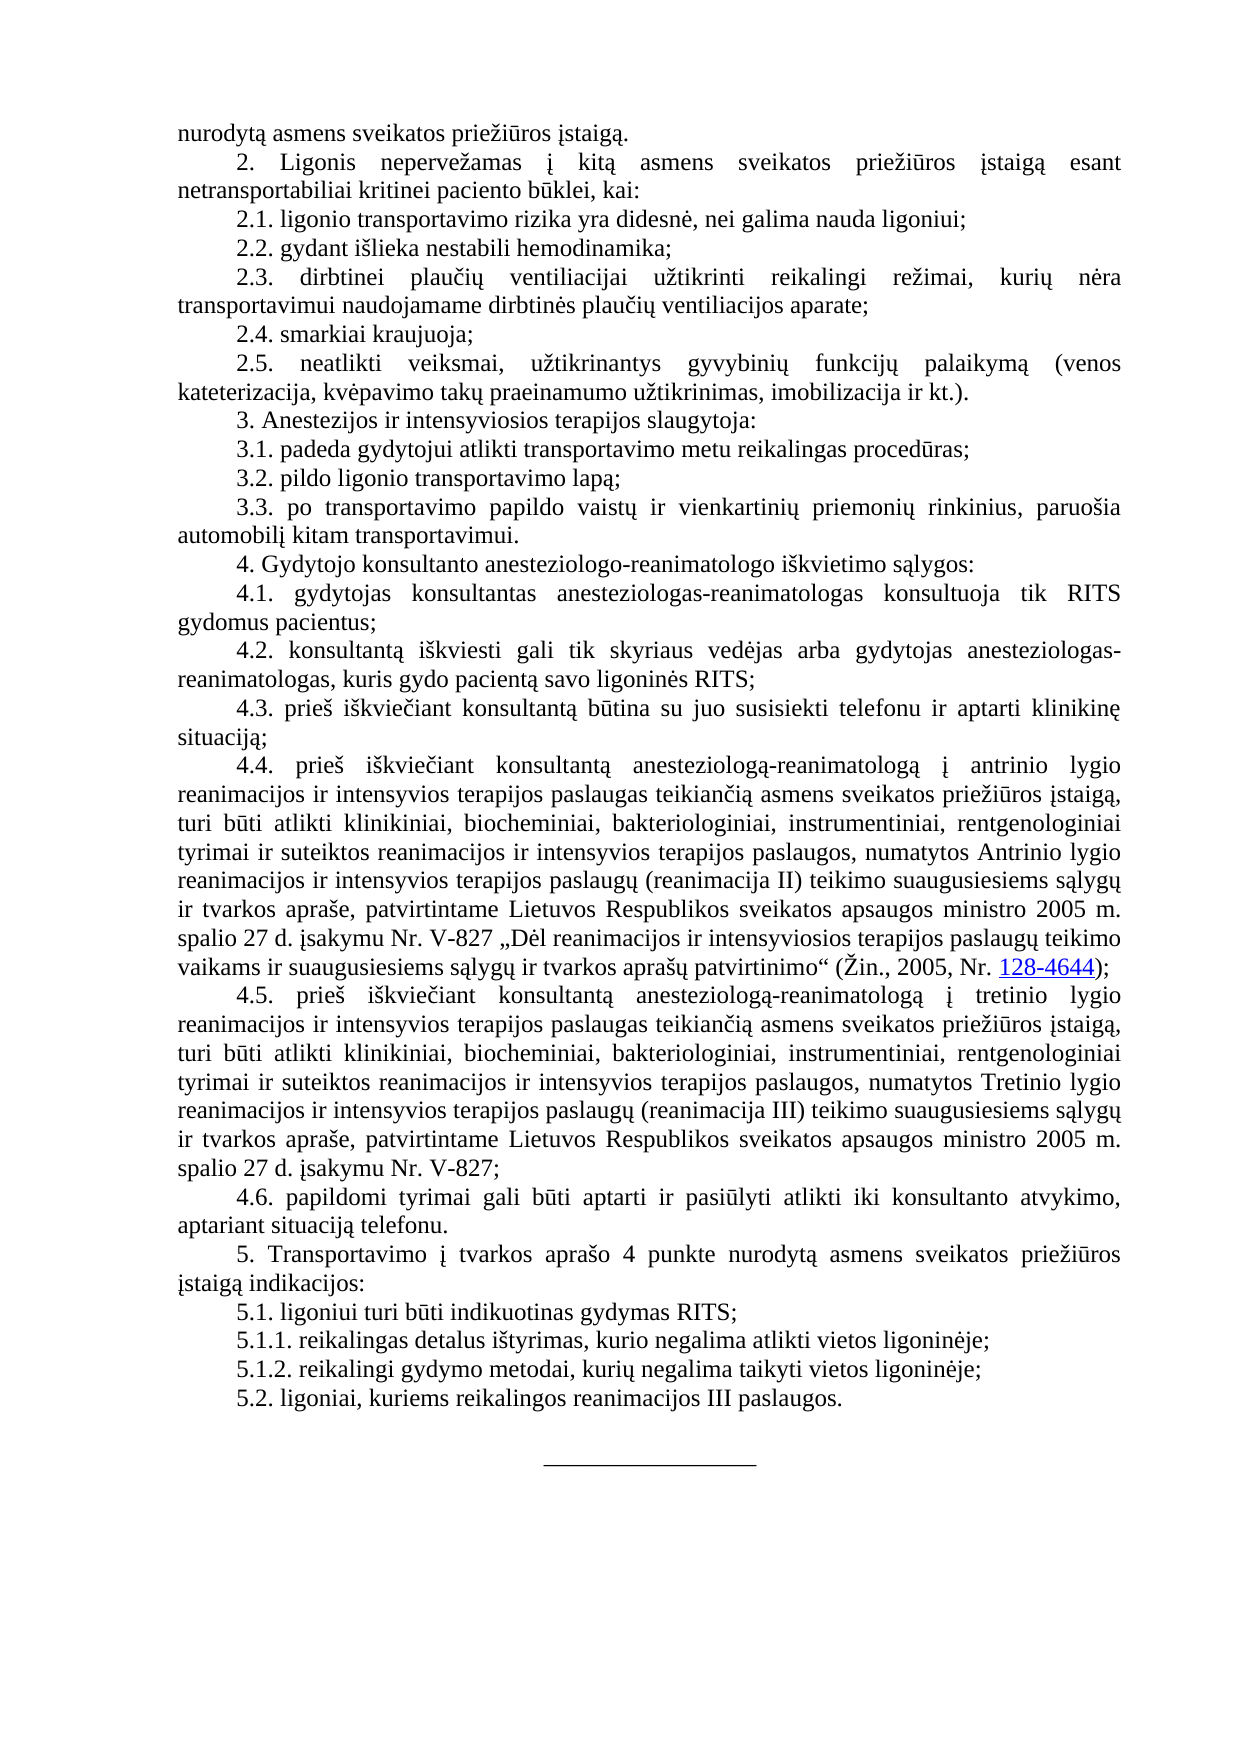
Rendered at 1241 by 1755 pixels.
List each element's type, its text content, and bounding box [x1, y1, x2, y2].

text 4.3. prieš iškviečiant konsultantą būtina su juo susisiekti telefonu ir aptarti klinikinę situaciją; [177, 693, 1122, 751]
text 2. Ligonis nepervežamas į kitą asmens sveikatos priežiūros įstaigą esant netransportabiliai kritinei paciento būklei, kai: [177, 147, 1122, 204]
text 2.5. neatlikti veiksmai, užtikrinantys gyvybinių funkcijų palaikymą (venos kateterizacija, kvėpavimo takų praeinamumo užtikrinimas, imobilizacija ir kt.). [177, 348, 1122, 406]
text 2.2. gydant išlieka nestabili hemodinamika; [177, 233, 1122, 262]
text 5.2. ligoniai, kuriems reikalingos reanimacijos III paslaugos. [177, 1383, 1122, 1412]
text 3.3. po transportavimo papildo vaistų ir vienkartinių priemonių rinkinius, paruošia automobilį kitam transportavimui. [177, 492, 1122, 549]
text 2.1. ligonio transportavimo rizika yra didesnė, nei galima nauda ligoniui; [177, 204, 1122, 233]
text 4.2. konsultantą iškviesti gali tik skyriaus vedėjas arba gydytojas anesteziologas-reanimatologas, kuris gydo pacientą savo ligoninės RITS; [177, 636, 1122, 693]
text 3.1. padeda gydytojui atlikti transportavimo metu reikalingas procedūras; [177, 434, 1122, 463]
text 3.2. pildo ligonio transportavimo lapą; [177, 463, 1122, 492]
text 4.4. prieš iškviečiant konsultantą anesteziologą-reanimatologą į antrinio lygio reanimacijos ir intensyvios terapijos paslaugas teikiančią asmens sveikatos priežiūros įstaigą, turi būti atlikti klinikiniai, biocheminiai, bakteriologiniai, instrumentiniai, rentgenologiniai tyrimai ir suteiktos reanimacijos ir intensyvios terapijos paslaugos, numatytos Antrinio lygio reanimacijos ir intensyvios terapijos paslaugų (reanimacija II) teikimo suaugusiesiems sąlygų ir tvarkos apraše, patvirtintame Lietuvos Respublikos sveikatos apsaugos ministro 2005 m. spalio 27 d. įsakymu Nr. V-827 „Dėl reanimacijos ir intensyviosios terapijos paslaugų teikimo vaikams ir suaugusiesiems sąlygų ir tvarkos aprašų patvirtinimo“ (Žin., 2005, Nr. 128-4644); [177, 751, 1122, 981]
text 2.3. dirbtinei plaučių ventiliacijai užtikrinti reikalingi režimai, kurių nėra transportavimui naudojamame dirbtinės plaučių ventiliacijos aparate; [177, 262, 1122, 319]
text 5.1.2. reikalingi gydymo metodai, kurių negalima taikyti vietos ligoninėje; [177, 1354, 1122, 1383]
text 4. Gydytojo konsultanto anesteziologo-reanimatologo iškvietimo sąlygos: [177, 549, 1122, 578]
text 4.6. papildomi tyrimai gali būti aptarti ir pasiūlyti atlikti iki konsultanto atvykimo, aptariant situaciją telefonu. [177, 1182, 1122, 1239]
text 4.5. prieš iškviečiant konsultantą anesteziologą-reanimatologą į tretinio lygio reanimacijos ir intensyvios terapijos paslaugas teikiančią asmens sveikatos priežiūros įstaigą, turi būti atlikti klinikiniai, biocheminiai, bakteriologiniai, instrumentiniai, rentgenologiniai tyrimai ir suteiktos reanimacijos ir intensyvios terapijos paslaugos, numatytos Tretinio lygio reanimacijos ir intensyvios terapijos paslaugų (reanimacija III) teikimo suaugusiesiems sąlygų ir tvarkos apraše, patvirtintame Lietuvos Respublikos sveikatos apsaugos ministro 2005 m. spalio 27 d. įsakymu Nr. V-827; [177, 981, 1122, 1182]
text 4.1. gydytojas konsultantas anesteziologas-reanimatologas konsultuoja tik RITS gydomus pacientus; [177, 578, 1122, 636]
text 5. Transportavimo į tvarkos aprašo 4 punkte nurodytą asmens sveikatos priežiūros įstaigą indikacijos: [177, 1239, 1122, 1297]
text nurodytą asmens sveikatos priežiūros įstaigą. [177, 118, 1122, 147]
text 5.1. ligoniui turi būti indikuotinas gydymas RITS; [177, 1297, 1122, 1326]
text 2.4. smarkiai kraujuoja; [177, 319, 1122, 348]
text 5.1.1. reikalingas detalus ištyrimas, kurio negalima atlikti vietos ligoninėje; [177, 1326, 1122, 1354]
text _________________ [177, 1441, 1122, 1469]
text 3. Anestezijos ir intensyviosios terapijos slaugytoja: [177, 406, 1122, 434]
